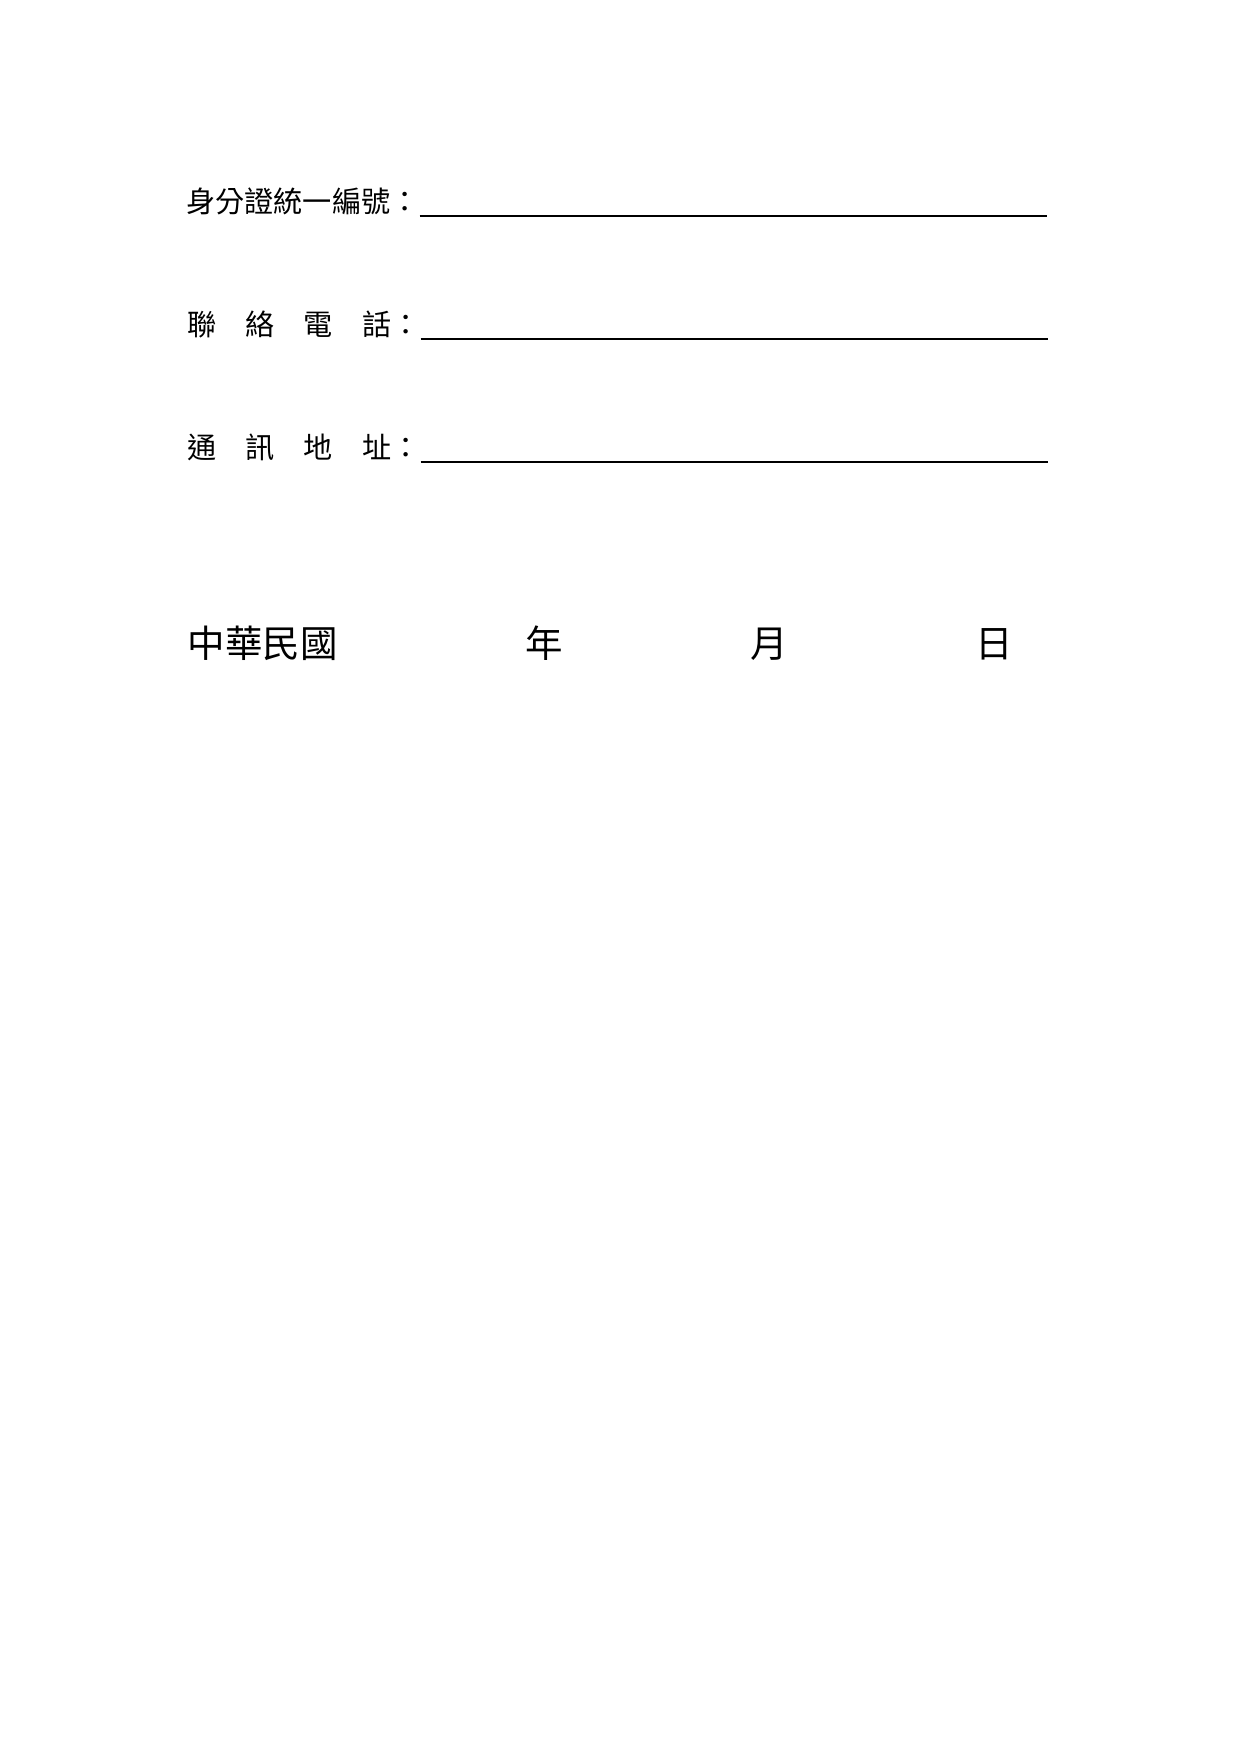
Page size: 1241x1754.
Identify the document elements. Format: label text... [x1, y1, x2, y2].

text 中華民國 年 月 日 [187, 599, 1053, 661]
text 身分證統一編號： 聯 絡 電 話： 通 訊 地 址： [186, 158, 1053, 467]
